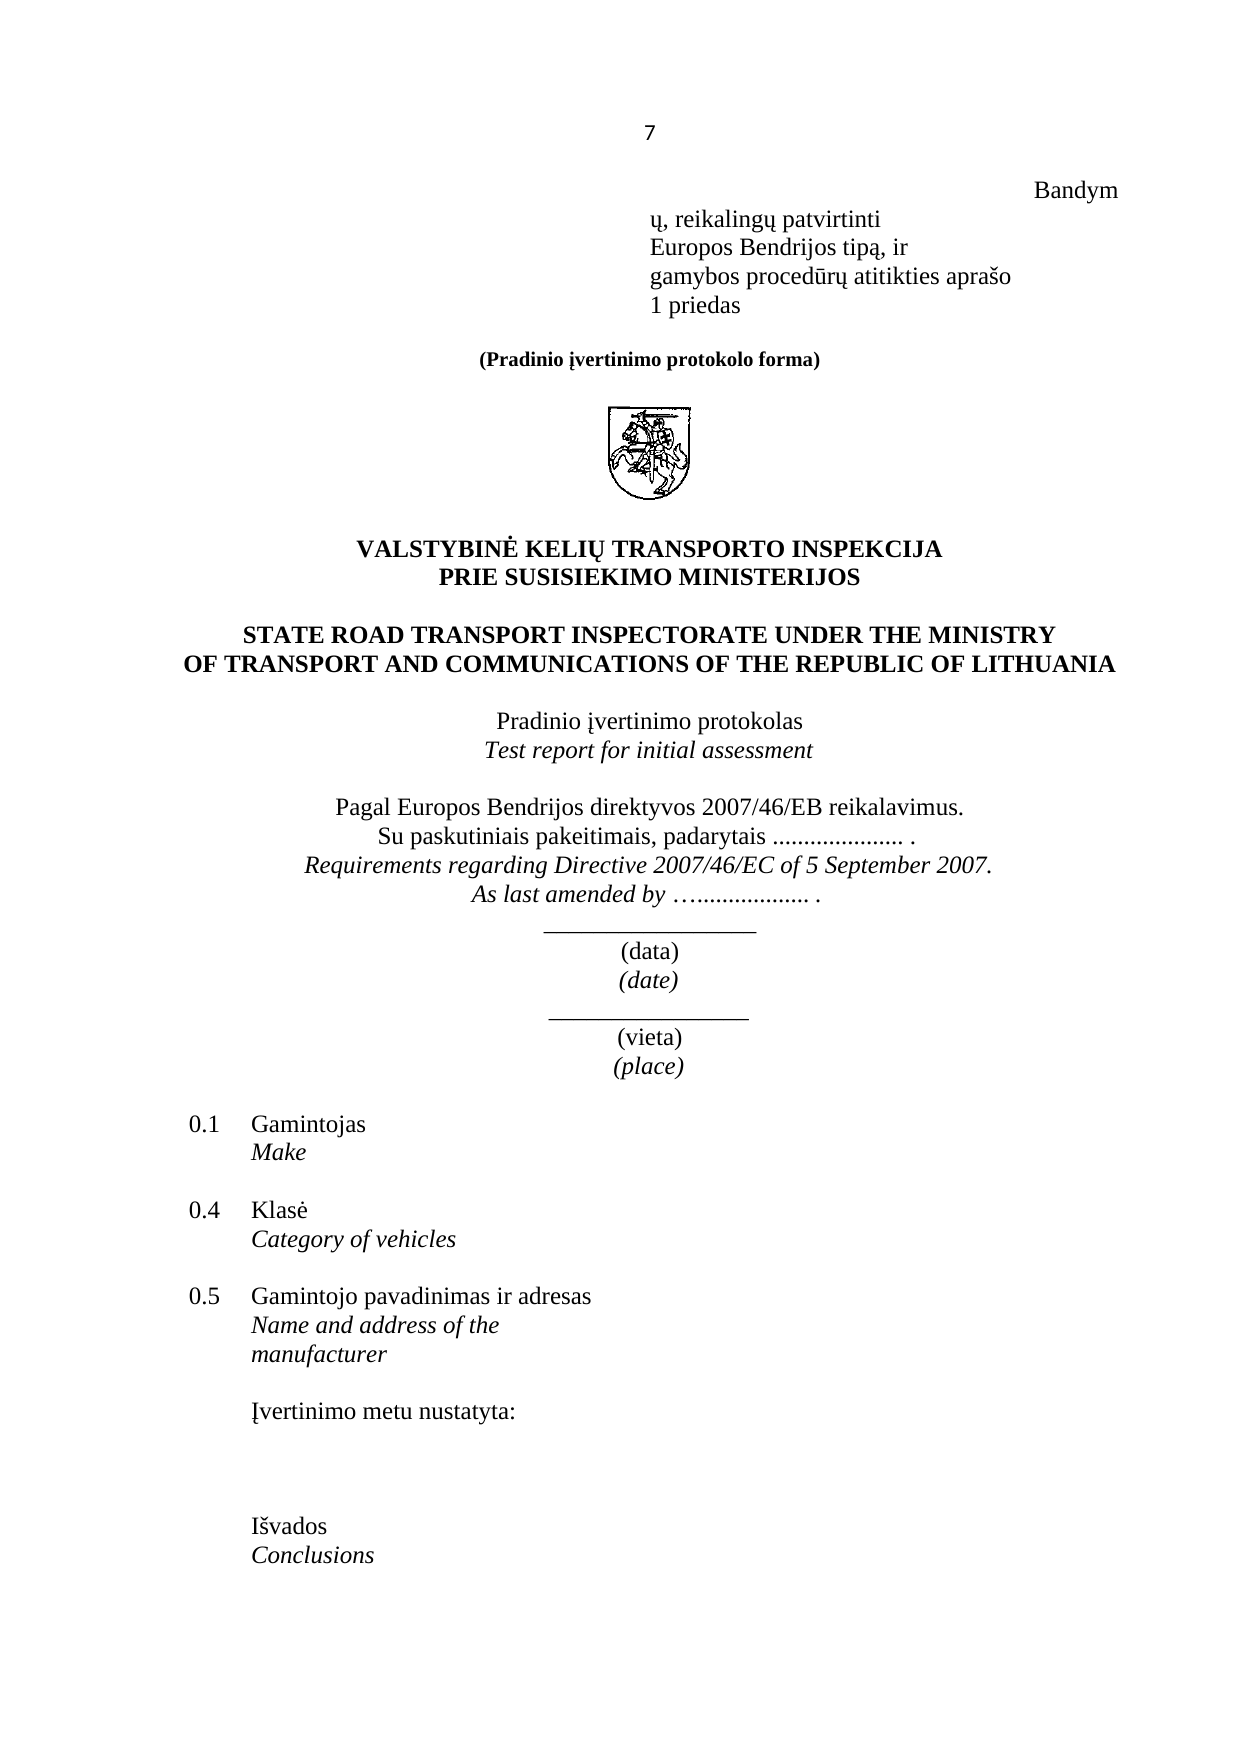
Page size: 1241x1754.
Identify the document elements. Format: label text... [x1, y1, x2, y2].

text Test report for initial assessment [177, 735, 1122, 764]
text _________________ [177, 907, 1122, 936]
text Bandymų, reikalingų patvirtinti [650, 175, 1122, 232]
text (place) [177, 1051, 1122, 1080]
table_cell [240, 1569, 655, 1597]
table_cell [655, 1483, 1122, 1511]
table_header [655, 1109, 1122, 1195]
text Pradinio įvertinimo protokolas [177, 706, 1122, 735]
table_cell [240, 1454, 655, 1482]
text Requirements regarding Directive 2007/46/EC of 5 September 2007. [177, 850, 1122, 879]
table_cell [177, 1569, 239, 1597]
table_cell [177, 1454, 239, 1482]
table_cell [655, 1569, 1122, 1597]
text As last amended by ….................. . [177, 879, 1122, 907]
table_cell [177, 1483, 239, 1511]
text Europos Bendrijos tipą, ir [649, 232, 1122, 261]
table_cell Klasė Category of vehicles [240, 1195, 655, 1281]
table_cell [655, 1454, 1122, 1482]
table_cell [655, 1195, 1122, 1281]
table_cell Gamintojo pavadinimas ir adresas Name and address of the manufacturer [240, 1281, 655, 1396]
table_header Gamintojas Make [240, 1109, 655, 1195]
text 1 priedas [649, 290, 1122, 319]
text VALSTYBINĖ KELIŲ TRANSPORTO INSPEKCIJA [177, 534, 1122, 562]
text gamybos procedūrų atitikties aprašo [649, 261, 1122, 290]
table_cell Įvertinimo metu nustatyta: [240, 1396, 655, 1454]
text (data) [177, 936, 1122, 965]
table_header 0.1 [177, 1109, 239, 1195]
text Pagal Europos Bendrijos direktyvos 2007/46/EB reikalavimus. [177, 792, 1122, 821]
table_cell [177, 1396, 239, 1454]
table_cell 0.4 [177, 1195, 239, 1281]
table_cell [177, 1511, 239, 1569]
text STATE ROAD TRANSPORT INSPECTORATE UNDER THE MINISTRY [177, 620, 1122, 649]
table_cell [655, 1396, 1122, 1454]
text Su paskutiniais pakeitimais, padarytais ..................... . [177, 821, 1122, 850]
table_cell Išvados Conclusions [240, 1511, 655, 1569]
table_cell [655, 1281, 1122, 1396]
table_cell 0.5 [177, 1281, 239, 1396]
text (vieta) [177, 1022, 1122, 1051]
text OF TRANSPORT AND COMMUNICATIONS OF THE REPUBLIC OF LITHUANIA [177, 649, 1122, 677]
text ________________ [177, 994, 1122, 1022]
text (Pradinio įvertinimo protokolo forma) [177, 347, 1122, 371]
text (date) [177, 965, 1122, 994]
text PRIE SUSISIEKIMO MINISTERIJOS [177, 562, 1122, 591]
table_cell [655, 1511, 1122, 1569]
table_cell [240, 1483, 655, 1511]
